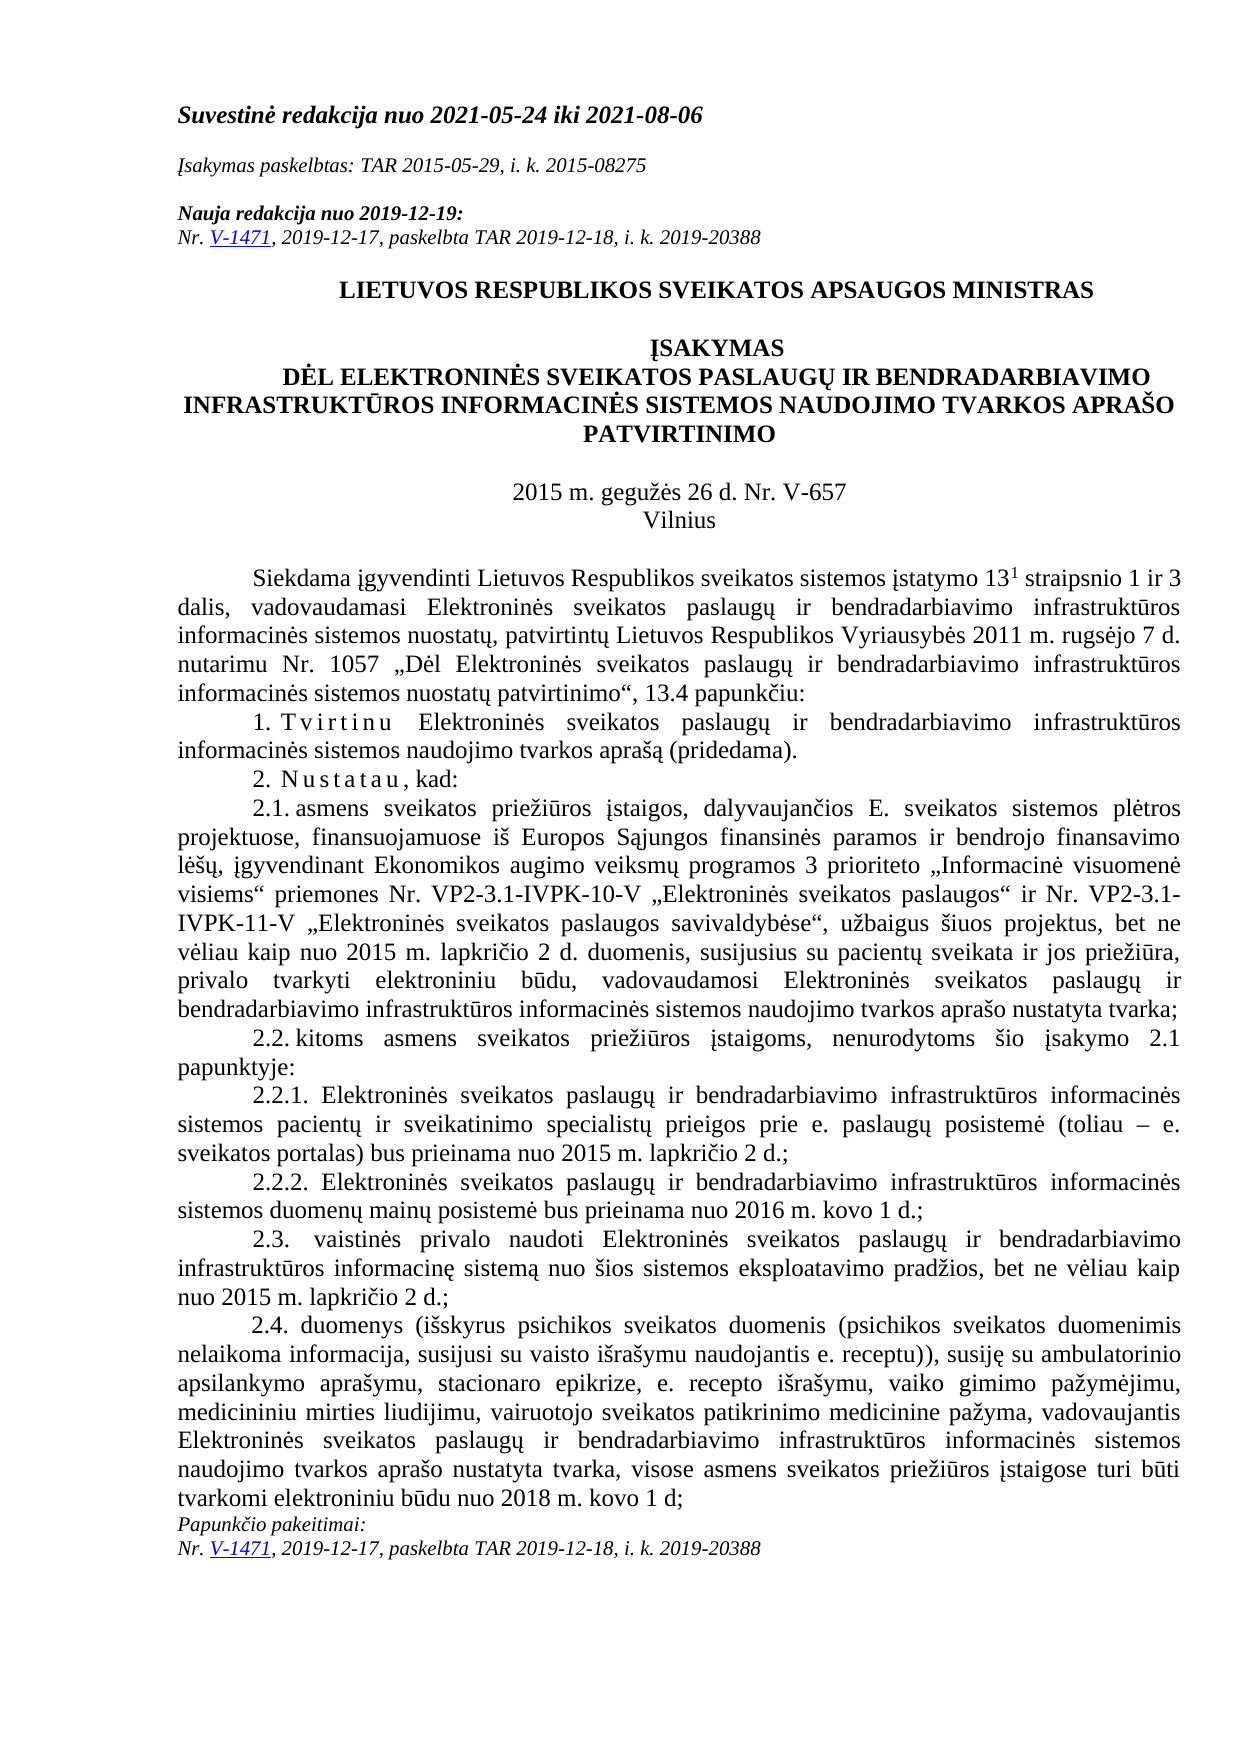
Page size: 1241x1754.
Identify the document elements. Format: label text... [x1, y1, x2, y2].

text 2015 m. gegužės 26 d. Nr. V-657 [177, 477, 1181, 506]
text LIETUVOS RESPUBLIKOS SVEIKATOS APSAUGOS MINISTRAS [177, 276, 1181, 304]
text Nr. V-1471, 2019-12-17, paskelbta TAR 2019-12-18, i. k. 2019-20388 [177, 1536, 1181, 1560]
text 2.2.1. Elektroninės sveikatos paslaugų ir bendradarbiavimo infrastruktūros informacinės sistemos pacientų ir sveikatinimo specialistų prieigos prie e. paslaugų posistemė (toliau – e. sveikatos portalas) bus prieinama nuo 2015 m. lapkričio 2 d.; [177, 1081, 1181, 1167]
text 2.1. asmens sveikatos priežiūros įstaigos, dalyvaujančios E. sveikatos sistemos plėtros projektuose, finansuojamuose iš Europos Sąjungos finansinės paramos ir bendrojo finansavimo lėšų, įgyvendinant Ekonomikos augimo veiksmų programos 3 prioriteto „Informacinė visuomenė visiems“ priemones Nr. VP2-3.1-IVPK-10-V „Elektroninės sveikatos paslaugos“ ir Nr. VP2-3.1-IVPK-11-V „Elektroninės sveikatos paslaugos savivaldybėse“, užbaigus šiuos projektus, bet ne vėliau kaip nuo 2015 m. lapkričio 2 d. duomenis, susijusius su pacientų sveikata ir jos priežiūra, privalo tvarkyti elektroniniu būdu, vadovaudamosi Elektroninės sveikatos paslaugų ir bendradarbiavimo infrastruktūros informacinės sistemos naudojimo tvarkos aprašo nustatyta tvarka; [177, 793, 1181, 1023]
text 2.2. kitoms asmens sveikatos priežiūros įstaigoms, nenurodytoms šio įsakymo 2.1 papunktyje: [177, 1023, 1181, 1081]
text Nauja redakcija nuo 2019-12-19: [177, 201, 1181, 225]
text Nr. V-1471, 2019-12-17, paskelbta TAR 2019-12-18, i. k. 2019-20388 [177, 225, 1181, 249]
text Vilnius [177, 506, 1181, 534]
text 2.3. vaistinės privalo naudoti Elektroninės sveikatos paslaugų ir bendradarbiavimo infrastruktūros informacinę sistemą nuo šios sistemos eksploatavimo pradžios, bet ne vėliau kaip nuo 2015 m. lapkričio 2 d.; [177, 1224, 1181, 1311]
text Papunkčio pakeitimai: [177, 1512, 1181, 1536]
text 2. Nustatau, kad: [177, 764, 1181, 793]
text Suvestinė redakcija nuo 2021-05-24 iki 2021-08-06 [177, 100, 1181, 129]
text DĖL ELEKTRONINĖS SVEIKATOS PASLAUGŲ IR BENDRADARBIAVIMO INFRASTRUKTŪROS INFORMACINĖS SISTEMOS NAUDOJIMO TVARKOS APRAŠO PATVIRTINIMO [177, 362, 1181, 448]
text ĮSAKYMAS [177, 333, 1181, 362]
text 2.4. duomenys (išskyrus psichikos sveikatos duomenis (psichikos sveikatos duomenimis nelaikoma informacija, susijusi su vaisto išrašymu naudojantis e. receptu)), susiję su ambulatorinio apsilankymo aprašymu, stacionaro epikrize, e. recepto išrašymu, vaiko gimimo pažymėjimu, medicininiu mirties liudijimu, vairuotojo sveikatos patikrinimo medicinine pažyma, vadovaujantis Elektroninės sveikatos paslaugų ir bendradarbiavimo infrastruktūros informacinės sistemos naudojimo tvarkos aprašo nustatyta tvarka, visose asmens sveikatos priežiūros įstaigose turi būti tvarkomi elektroniniu būdu nuo 2018 m. kovo 1 d; [177, 1311, 1181, 1512]
text Įsakymas paskelbtas: TAR 2015-05-29, i. k. 2015-08275 [177, 153, 1181, 177]
text 2.2.2. Elektroninės sveikatos paslaugų ir bendradarbiavimo infrastruktūros informacinės sistemos duomenų mainų posistemė bus prieinama nuo 2016 m. kovo 1 d.; [177, 1167, 1181, 1224]
text 1. Tvirtinu Elektroninės sveikatos paslaugų ir bendradarbiavimo infrastruktūros informacinės sistemos naudojimo tvarkos aprašą (pridedama). [177, 707, 1181, 764]
text Siekdama įgyvendinti Lietuvos Respublikos sveikatos sistemos įstatymo 131 straipsnio 1 ir 3 dalis, vadovaudamasi Elektroninės sveikatos paslaugų ir bendradarbiavimo infrastruktūros informacinės sistemos nuostatų, patvirtintų Lietuvos Respublikos Vyriausybės 2011 m. rugsėjo 7 d. nutarimu Nr. 1057 „Dėl Elektroninės sveikatos paslaugų ir bendradarbiavimo infrastruktūros informacinės sistemos nuostatų patvirtinimo“, 13.4 papunkčiu: [177, 563, 1181, 707]
